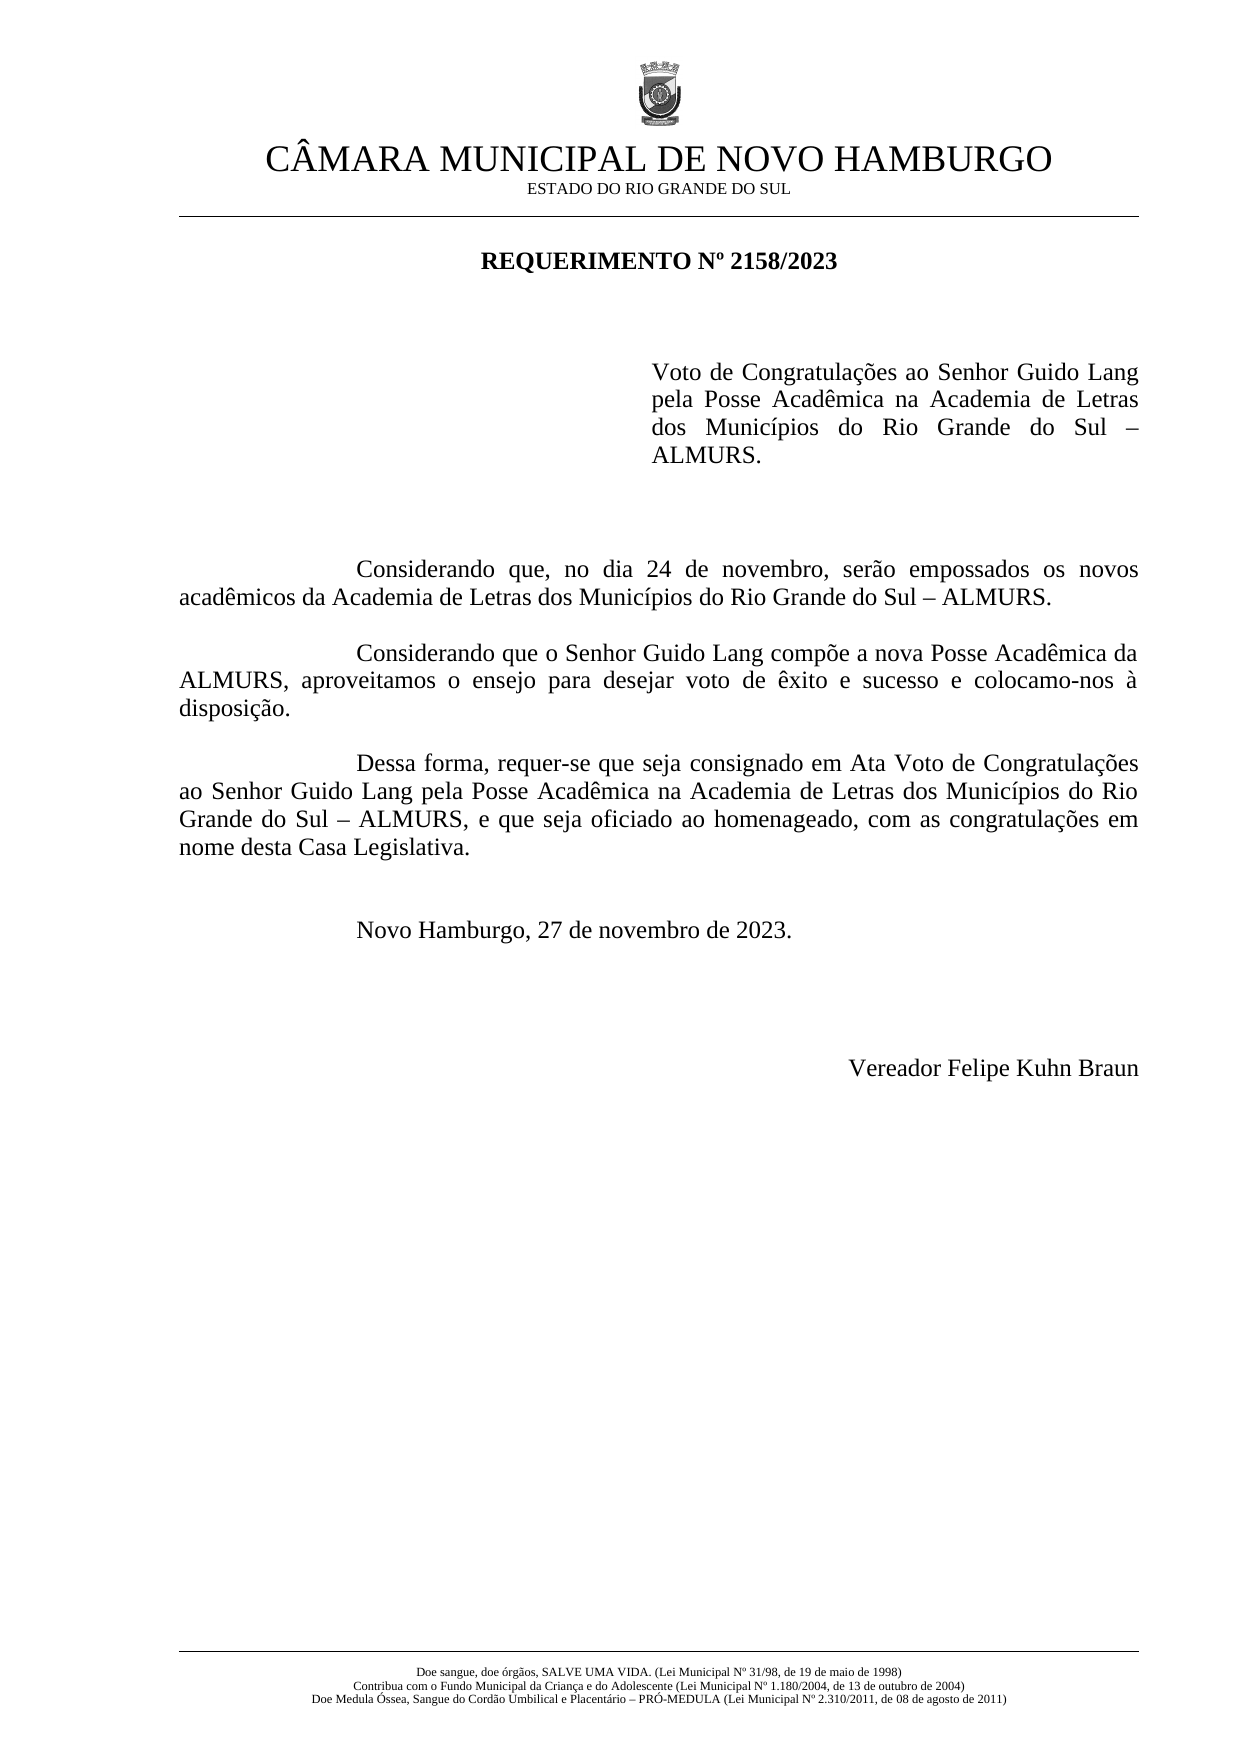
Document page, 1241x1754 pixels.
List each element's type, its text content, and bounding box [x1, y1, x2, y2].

text Considerando que, no dia 24 de novembro, serão empossados os novos acadêmicos da Academia de Letras dos Municípios do Rio Grande do Sul – ALMURS. [179, 556, 1139, 611]
text REQUERIMENTO Nº 2158/2023 [179, 247, 1139, 274]
text Novo Hamburgo, 27 de novembro de 2023. [179, 916, 1139, 943]
text Vereador Felipe Kuhn Braun [179, 1054, 1139, 1082]
text Voto de Congratulações ao Senhor Guido Lang pela Posse Acadêmica na Academia de Letras dos Municípios do Rio Grande do Sul – ALMURS. [651, 358, 1139, 468]
text Dessa forma, requer-se que seja consignado em Ata Voto de Congratulações ao Senhor Guido Lang pela Posse Acadêmica na Academia de Letras dos Municípios do Rio Grande do Sul – ALMURS, e que seja oficiado ao homenageado, com as congratulações em nome desta Casa Legislativa. [179, 749, 1139, 860]
text Considerando que o Senhor Guido Lang compõe a nova Posse Acadêmica da ALMURS, aproveitamos o ensejo para desejar voto de êxito e sucesso e colocamo-nos à disposição. [179, 639, 1139, 722]
